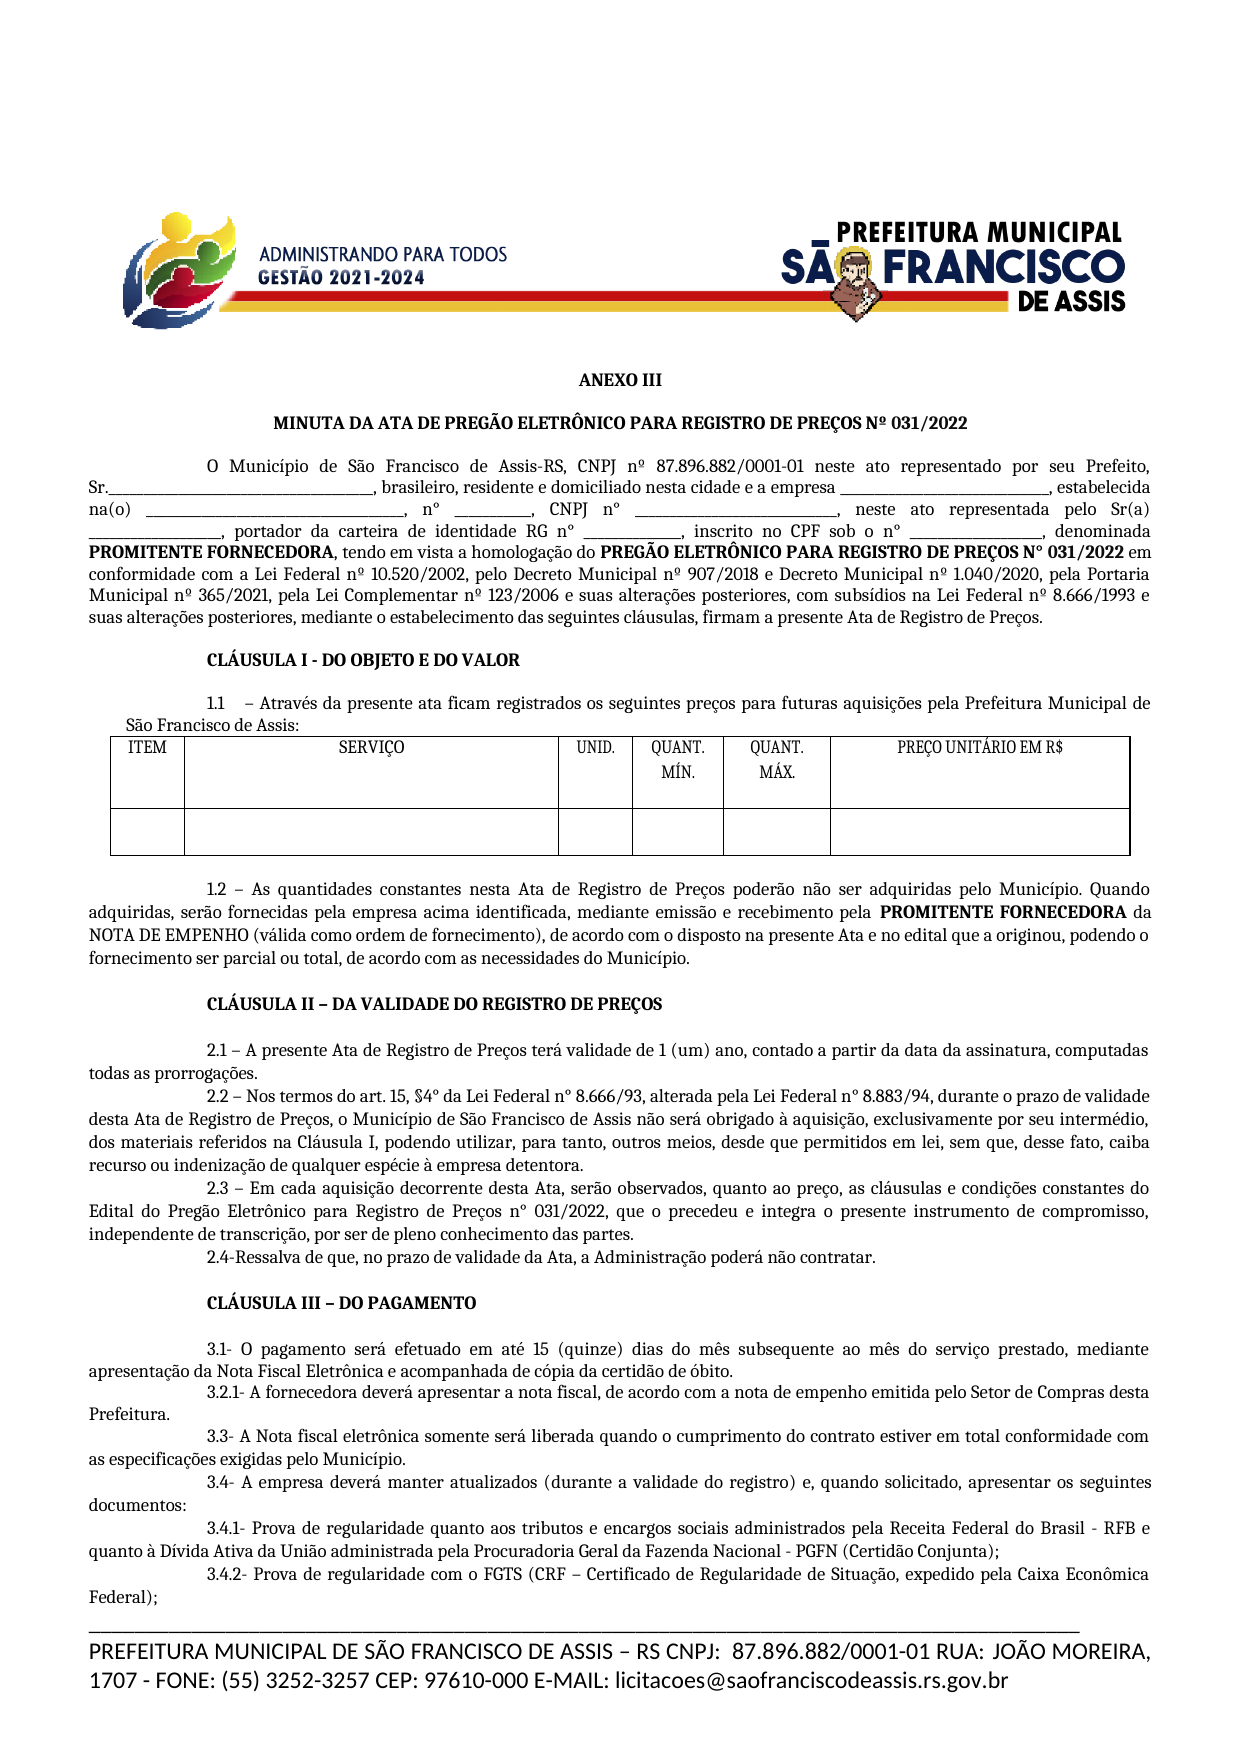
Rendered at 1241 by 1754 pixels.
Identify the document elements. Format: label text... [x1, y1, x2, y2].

table_cell [724, 809, 830, 854]
list – Através da presente ata ficam registrados os seguintes preços para futuras aquisições pela Prefeitura Municipal de São Francisco de Assis: [89, 693, 1152, 736]
table_cell [111, 809, 184, 854]
table_cell [185, 809, 558, 854]
table_header QUANT. MÍN. [633, 737, 723, 808]
text O Município de São Francisco de Assis-RS, CNPJ nº 87.896.882/0001-01 neste ato representado por seu Prefeito, Sr.______________________________________, brasileiro, residente e domiciliado nesta cidade e a empresa ______________________________, estabelecida na(o) _____________________________________, n° ___________, CNPJ n° _____________________________, neste ato representada pelo Sr(a) ___________________, portador da carteira de identidade RG n° ______________, inscrito no CPF sob o n° ___________________, denominada PROMITENTE FORNECEDORA, tendo em vista a homologação do PREGÃO ELETRÔNICO PARA REGISTRO DE PREÇOS N° 031/2022 em conformidade com a Lei Federal nº 10.520/2002, pelo Decreto Municipal nº 907/2018 e Decreto Municipal nº 1.040/2020, pela Portaria Municipal nº 365/2021, pela Lei Complementar nº 123/2006 e suas alterações posteriores, com subsídios na Lei Federal nº 8.666/1993 e suas alterações posteriores, mediante o estabelecimento das seguintes cláusulas, firmam a presente Ata de Registro de Preços. [89, 455, 1152, 628]
text 1.2 – As quantidades constantes nesta Ata de Registro de Preços poderão não ser adquiridas pelo Município. Quando adquiridas, serão fornecidas pela empresa acima identificada, mediante emissão e recebimento pela PROMITENTE FORNECEDORA da NOTA DE EMPENHO (válida como ordem de fornecimento), de acordo com o disposto na presente Ata e no edital que a originou, podendo o fornecimento ser parcial ou total, de acordo com as necessidades do Município. [89, 878, 1152, 969]
text 3.3- A Nota fiscal eletrônica somente será liberada quando o cumprimento do contrato estiver em total conformidade com as especificações exigidas pelo Município. [89, 1425, 1152, 1470]
text 3.4.2- Prova de regularidade com o FGTS (CRF – Certificado de Regularidade de Situação, expedido pela Caixa Econômica Federal); [89, 1563, 1152, 1608]
text ANEXO III [89, 369, 1152, 391]
text CLÁUSULA III – DO PAGAMENTO [89, 1293, 1152, 1314]
text 2.3 – Em cada aquisição decorrente desta Ata, serão observados, quanto ao preço, as cláusulas e condições constantes do Edital do Pregão Eletrônico para Registro de Preços n° 031/2022, que o precedeu e integra o presente instrumento de compromisso, independente de transcrição, por ser de pleno conhecimento das partes. [89, 1178, 1152, 1245]
text 3.4.1- Prova de regularidade quanto aos tributos e encargos sociais administrados pela Receita Federal do Brasil - RFB e quanto à Dívida Ativa da União administrada pela Procuradoria Geral da Fazenda Nacional - PGFN (Certidão Conjunta); [89, 1517, 1152, 1562]
text CLÁUSULA I - DO OBJETO E DO VALOR [89, 649, 1152, 671]
text 3.4- A empresa deverá manter atualizados (durante a validade do registro) e, quando solicitado, apresentar os seguintes documentos: [89, 1471, 1152, 1516]
text 3.1- O pagamento será efetuado em até 15 (quinze) dias do mês subsequente ao mês do serviço prestado, mediante apresentação da Nota Fiscal Eletrônica e acompanhada de cópia da certidão de óbito. [89, 1339, 1152, 1382]
table_cell [633, 809, 723, 854]
text 2.1 – A presente Ata de Registro de Preços terá validade de 1 (um) ano, contado a partir da data da assinatura, computadas todas as prorrogações. [89, 1040, 1152, 1084]
table_header ITEM [111, 737, 184, 808]
text MINUTA DA ATA DE PREGÃO ELETRÔNICO PARA REGISTRO DE PREÇOS Nº 031/2022 [89, 412, 1152, 434]
table_header UNID. [559, 737, 632, 808]
table_cell [831, 809, 1129, 854]
text CLÁUSULA II – DA VALIDADE DO REGISTRO DE PREÇOS [89, 994, 1152, 1015]
table_header SERVIÇO [185, 737, 558, 808]
text 2.4-Ressalva de que, no prazo de validade da Ata, a Administração poderá não contratar. [89, 1247, 1152, 1268]
table_cell [559, 809, 632, 854]
text 2.2 – Nos termos do art. 15, §4° da Lei Federal n° 8.666/93, alterada pela Lei Federal n° 8.883/94, durante o prazo de validade desta Ata de Registro de Preços, o Município de São Francisco de Assis não será obrigado à aquisição, exclusivamente por seu intermédio, dos materiais referidos na Cláusula I, podendo utilizar, para tanto, outros meios, desde que permitidos em lei, sem que, desse fato, caiba recurso ou indenização de qualquer espécie à empresa detentora. [89, 1086, 1152, 1176]
table_header PREÇO UNITÁRIO EM R$ [831, 737, 1129, 808]
table_header QUANT. MÁX. [724, 737, 830, 808]
text 3.2.1- A fornecedora deverá apresentar a nota fiscal, de acordo com a nota de empenho emitida pelo Setor de Compras desta Prefeitura. [89, 1382, 1152, 1425]
